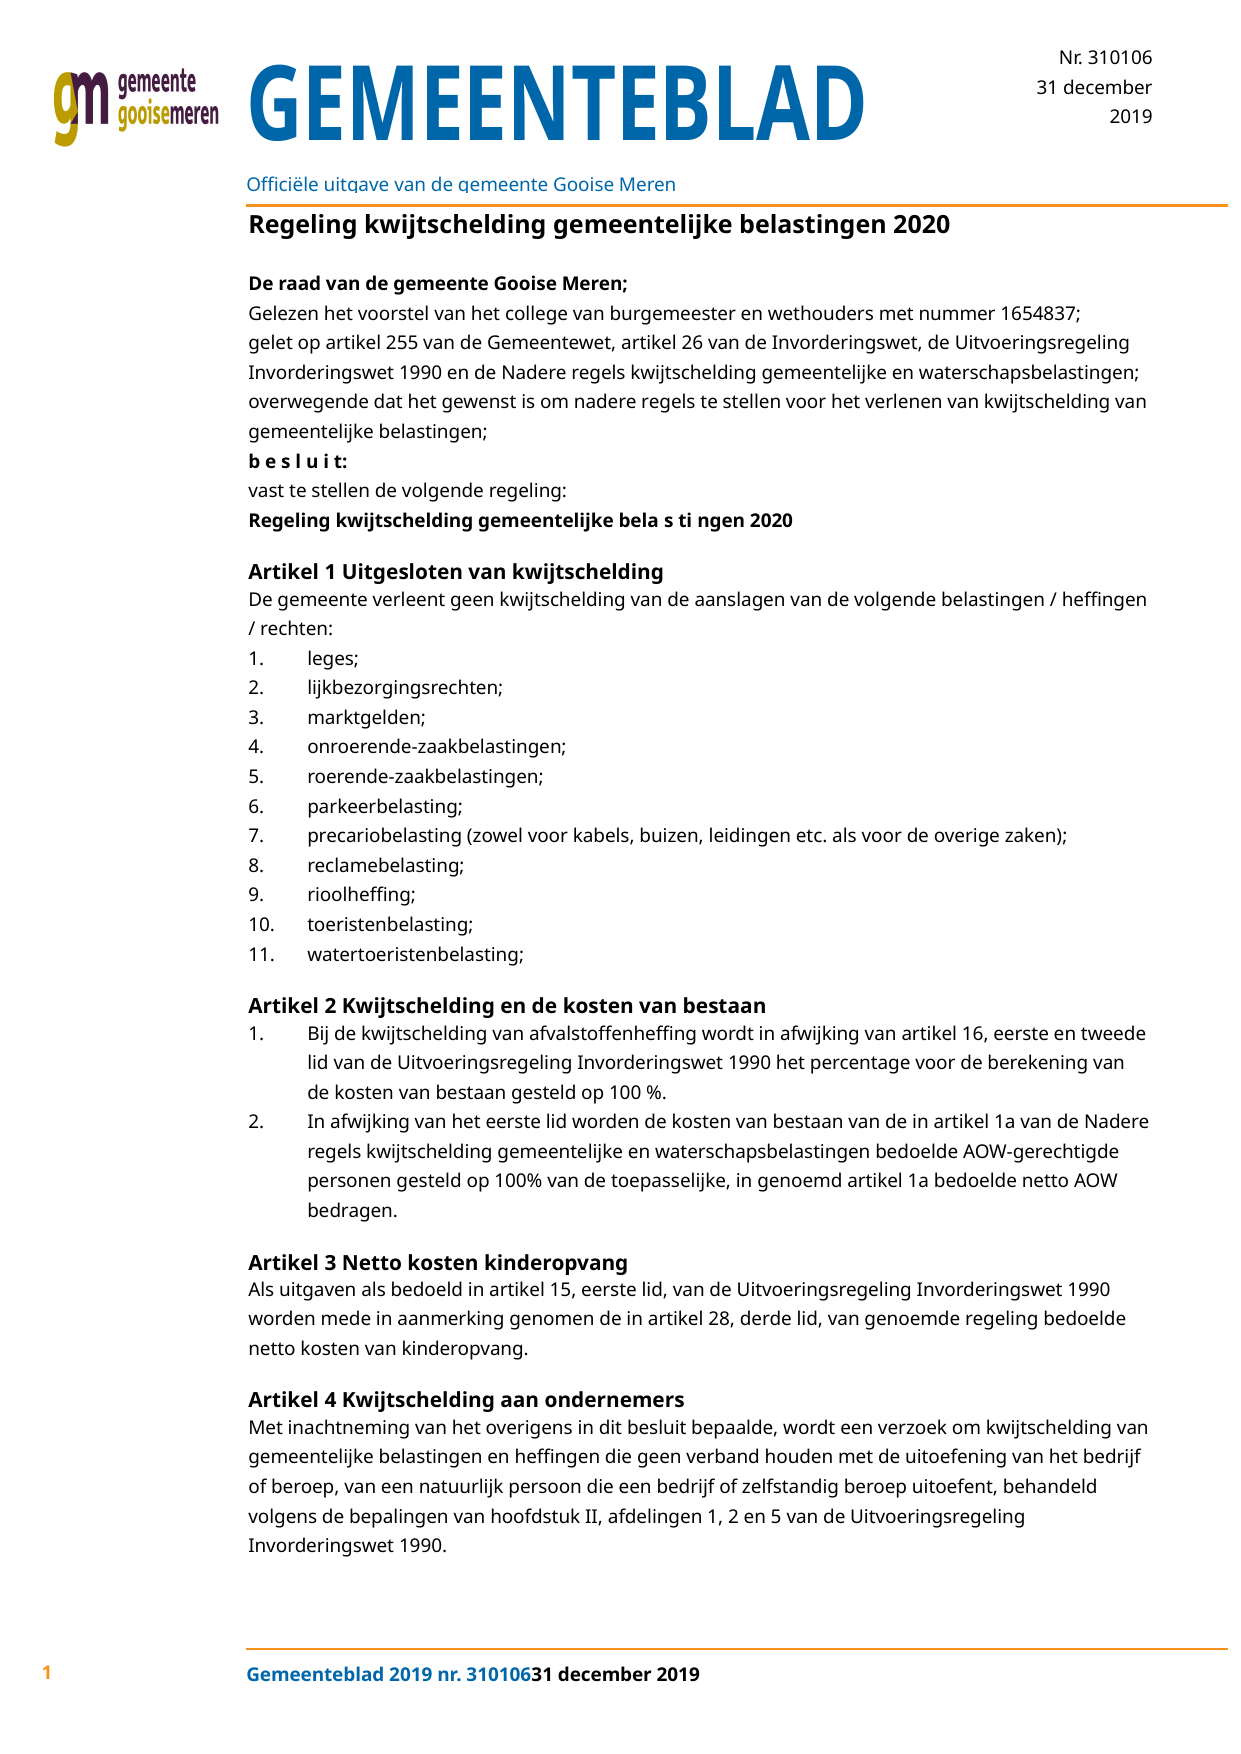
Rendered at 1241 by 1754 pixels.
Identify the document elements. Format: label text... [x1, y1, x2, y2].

text De raad van de gemeente Gooise Meren; [248, 270, 1152, 296]
text b e s l u i t: [248, 448, 1152, 473]
list onroerende-zaakbelastingen; [248, 734, 1152, 759]
list reclamebelasting; [248, 852, 1152, 878]
list lijkbezorgingsrechten; [248, 674, 1152, 700]
text gelet op artikel 255 van de Gemeentewet, artikel 26 van de Invorderingswet, de Uitvoeringsregeling Invorderingswet 1990 en de Nadere regels kwijtschelding gemeentelijke en waterschapsbelastingen; [248, 329, 1152, 385]
list toeristenbelasting; [248, 911, 1152, 937]
text Artikel 4 Kwijtschelding aan ondernemers [248, 1386, 1152, 1414]
list parkeerbelasting; [248, 793, 1152, 819]
list leges; [248, 645, 1152, 671]
text Met inachtneming van het overigens in dit besluit bepaalde, wordt een verzoek om kwijtschelding van gemeentelijke belastingen en heffingen die geen verband houden met de uitoefening van het bedrijf of beroep, van een natuurlijk persoon die een bedrijf of zelfstandig beroep uitoefent, behandeld volgens de bepalingen van hoofdstuk II, afdelingen 1, 2 en 5 van de Uitvoeringsregeling Invorderingswet 1990. [248, 1414, 1152, 1558]
text Als uitgaven als bedoeld in artikel 15, eerste lid, van de Uitvoeringsregeling Invorderingswet 1990 worden mede in aanmerking genomen de in artikel 28, derde lid, van genoemde regeling bedoelde netto kosten van kinderopvang. [248, 1276, 1152, 1361]
list watertoeristenbelasting; [248, 941, 1152, 967]
list rioolheffing; [248, 882, 1152, 907]
text De gemeente verleent geen kwijtschelding van de aanslagen van de volgende belastingen / heffingen / rechten: [248, 586, 1152, 641]
text vast te stellen de volgende regeling: [248, 477, 1152, 503]
text Artikel 3 Netto kosten kinderopvang [248, 1248, 1152, 1276]
list precariobelasting (zowel voor kabels, buizen, leidingen etc. als voor de overige zaken); [248, 822, 1152, 848]
text Regeling kwijtschelding gemeentelijke belastingen 2020 [248, 207, 1152, 241]
text Gelezen het voorstel van het college van burgemeester en wethouders met nummer 1654837; [248, 300, 1152, 326]
text Artikel 2 Kwijtschelding en de kosten van bestaan [248, 991, 1152, 1020]
text Regeling kwijtschelding gemeentelijke bela s ti ngen 2020 [248, 507, 1152, 533]
list Bij de kwijtschelding van afvalstoffenheffing wordt in afwijking van artikel 16, eerste en tweede lid van de Uitvoeringsregeling Invorderingswet 1990 het percentage voor de berekening van de kosten van bestaan gesteld op 100 %. [248, 1020, 1152, 1104]
text overwegende dat het gewenst is om nadere regels te stellen voor het verlenen van kwijtschelding van gemeentelijke belastingen; [248, 389, 1152, 444]
list In afwijking van het eerste lid worden de kosten van bestaan van de in artikel 1a van de Nadere regels kwijtschelding gemeentelijke en waterschapsbelastingen bedoelde AOW-gerechtigde personen gesteld op 100% van de toepasselijke, in genoemd artikel 1a bedoelde netto AOW bedragen. [248, 1108, 1152, 1223]
list roerende-zaakbelastingen; [248, 763, 1152, 789]
picture [41, 47, 231, 172]
text Artikel 1 Uitgesloten van kwijtschelding [248, 557, 1152, 586]
list marktgelden; [248, 704, 1152, 730]
